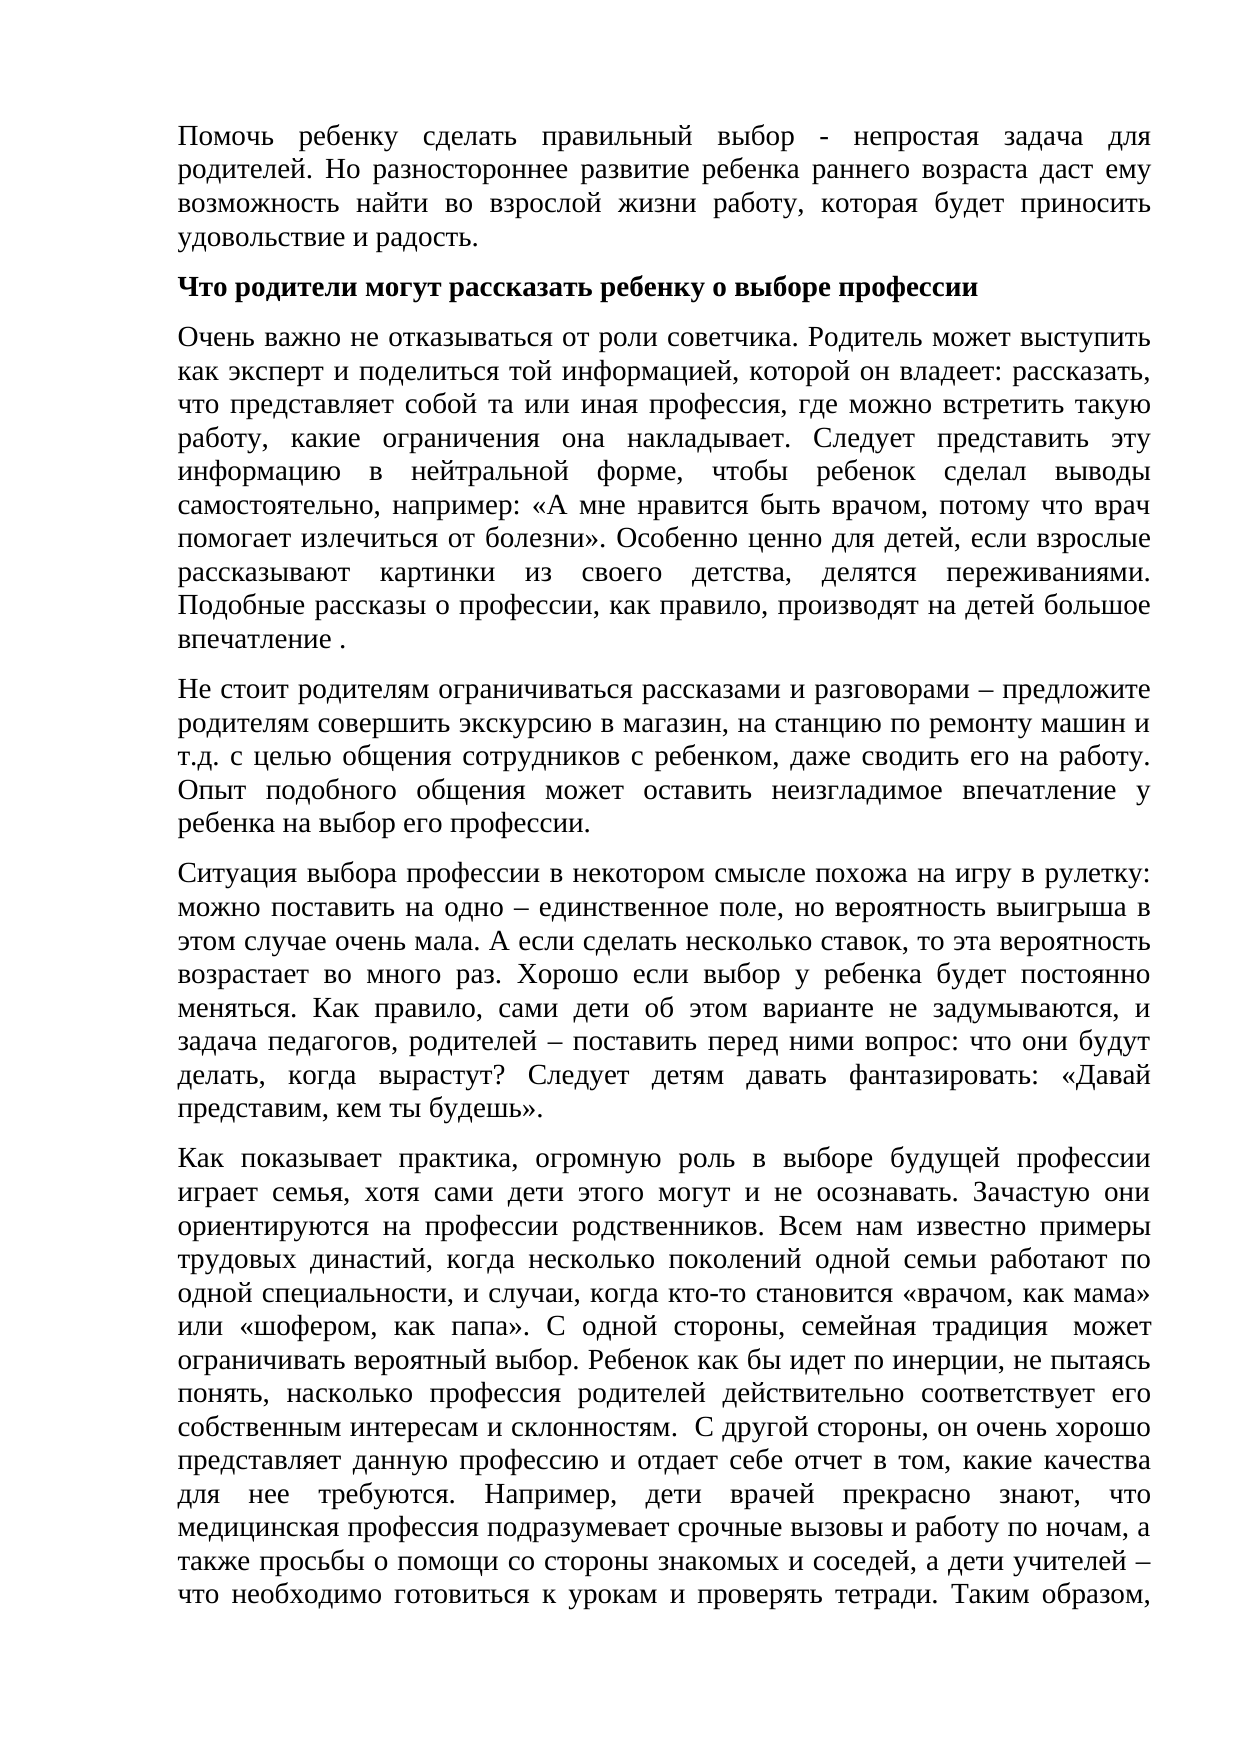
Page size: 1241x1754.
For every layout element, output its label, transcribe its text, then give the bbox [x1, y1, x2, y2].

text Не стоит родителям ограничиваться рассказами и разговорами – предложите родителям совершить экскурсию в магазин, на станцию по ремонту машин и т.д. с целью общения сотрудников с ребенком, даже сводить его на работу. Опыт подобного общения может оставить неизгладимое впечатление у ребенка на выбор его профессии. [177, 671, 1152, 839]
text Ситуация выбора профессии в некотором смысле похожа на игру в рулетку: можно поставить на одно – единственное поле, но вероятность выигрыша в этом случае очень мала. А если сделать несколько ставок, то эта вероятность возрастает во много раз. Хорошо если выбор у ребенка будет постоянно меняться. Как правило, сами дети об этом варианте не задумываются, и задача педагогов, родителей – поставить перед ними вопрос: что они будут делать, когда вырастут? Следует детям давать фантазировать: «Давай представим, кем ты будешь». [177, 856, 1152, 1124]
text Как показывает практика, огромную роль в выборе будущей профессии играет семья, хотя сами дети этого могут и не осознавать. Зачастую они ориентируются на профессии родственников. Всем нам известно примеры трудовых династий, когда несколько поколений одной семьи работают по одной специальности, и случаи, когда кто-то становится «врачом, как мама» или «шофером, как папа». С одной стороны, семейная традиция может ограничивать вероятный выбор. Ребенок как бы идет по инерции, не пытаясь понять, насколько профессия родителей действительно соответствует его собственным интересам и склонностям. С другой стороны, он очень хорошо представляет данную профессию и отдает себе отчет в том, какие качества для нее требуются. Например, дети врачей прекрасно знают, что медицинская профессия подразумевает срочные вызовы и работу по ночам, а также просьбы о помощи со стороны знакомых и соседей, а дети учителей – что необходимо готовиться к урокам и проверять тетради. Таким образом, [177, 1141, 1152, 1610]
text Очень важно не отказываться от роли советчика. Родитель может выступить как эксперт и поделиться той информацией, которой он владеет: рассказать, что представляет собой та или иная профессия, где можно встретить такую работу, какие ограничения она накладывает. Следует представить эту информацию в нейтральной форме, чтобы ребенок сделал выводы самостоятельно, например: «А мне нравится быть врачом, потому что врач помогает излечиться от болезни». Особенно ценно для детей, если взрослые рассказывают картинки из своего детства, делятся переживаниями. Подобные рассказы о профессии, как правило, производят на детей большое впечатление . [177, 319, 1152, 654]
text Помочь ребенку сделать правильный выбор - непростая задача для родителей. Но разностороннее развитие ребенка раннего возраста даст ему возможность найти во взрослой жизни работу, которая будет приносить удовольствие и радость. [177, 118, 1152, 252]
text Что родители могут рассказать ребенку о выборе профессии [177, 269, 1152, 302]
